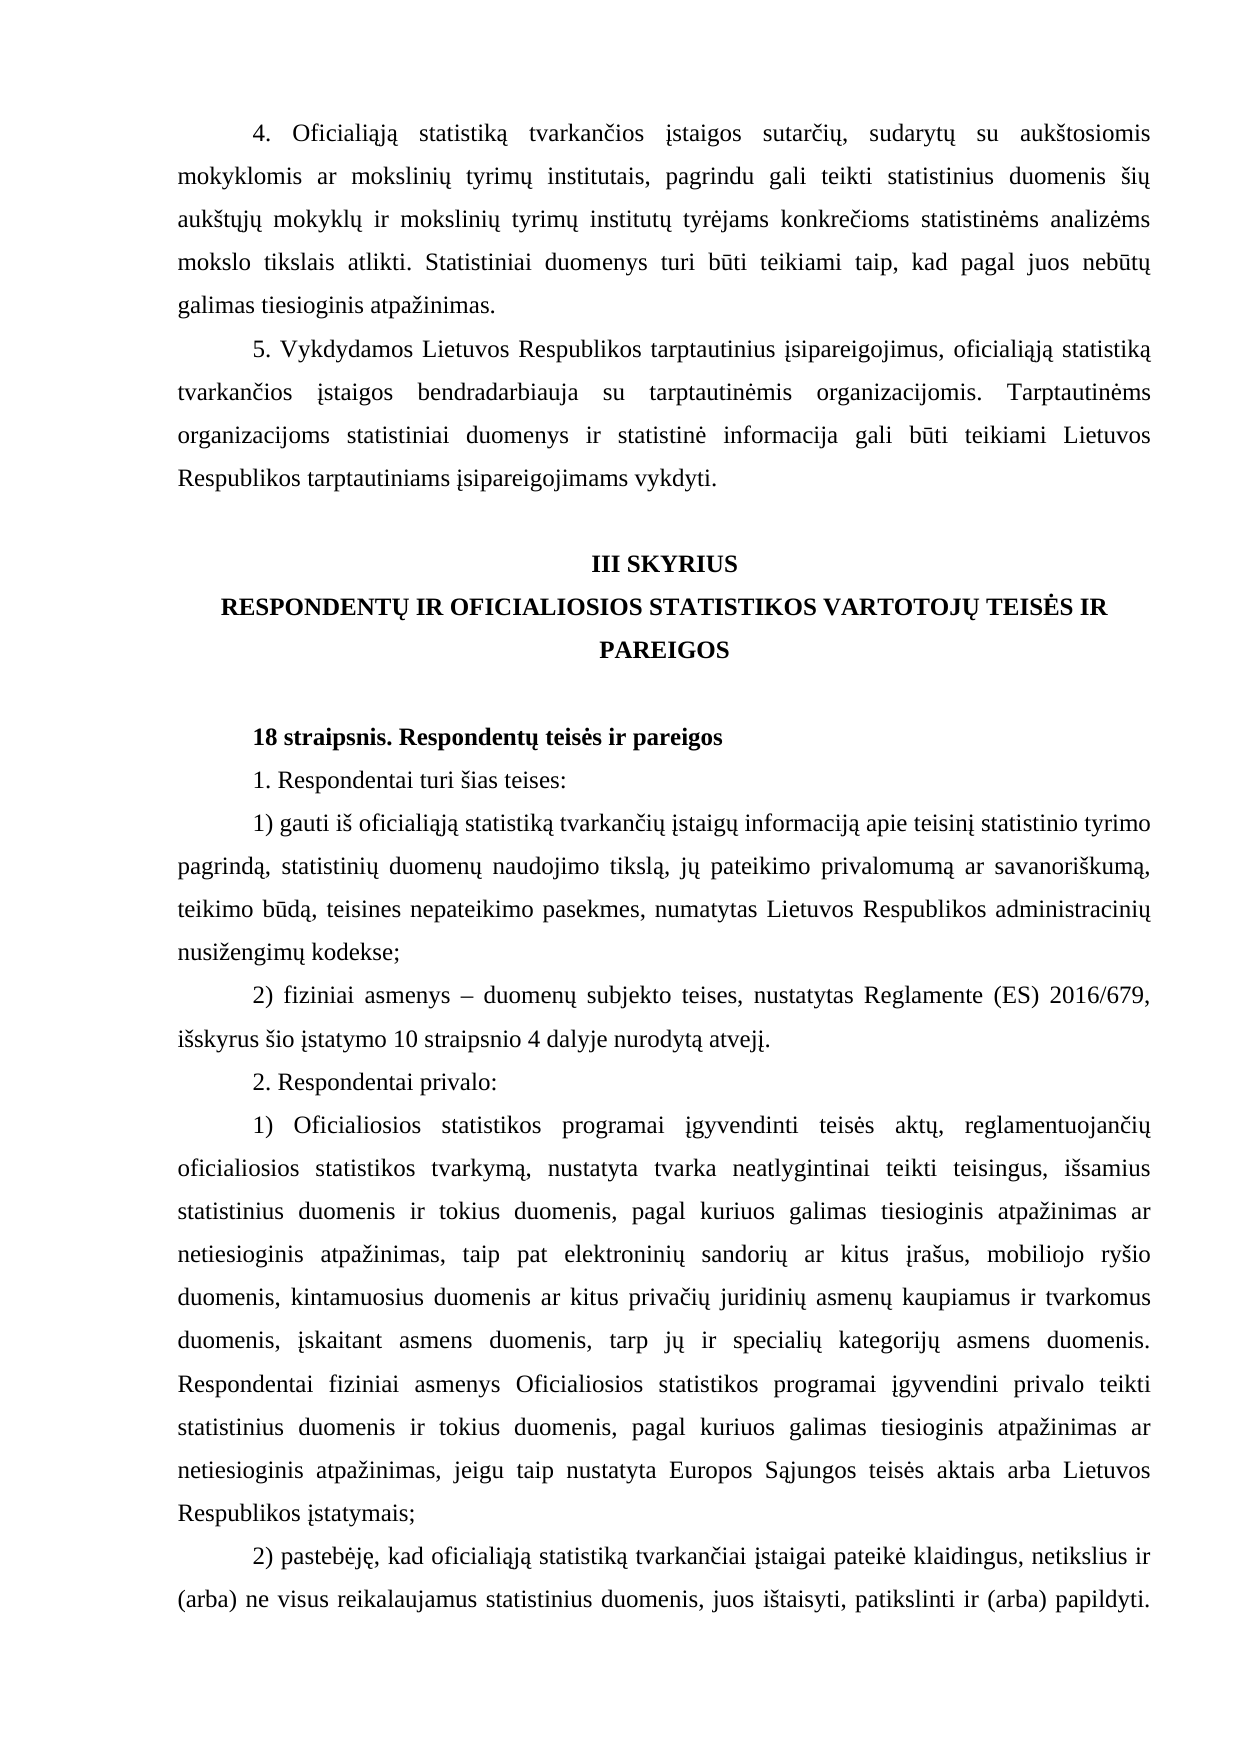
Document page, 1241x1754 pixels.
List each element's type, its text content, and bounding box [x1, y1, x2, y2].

text 1) Oficialiosios statistikos programai įgyvendinti teisės aktų, reglamentuojančių oficialiosios statistikos tvarkymą, nustatyta tvarka neatlygintinai teikti teisingus, išsamius statistinius duomenis ir tokius duomenis, pagal kuriuos galimas tiesioginis atpažinimas ar netiesioginis atpažinimas, taip pat elektroninių sandorių ar kitus įrašus, mobiliojo ryšio duomenis, kintamuosius duomenis ar kitus privačių juridinių asmenų kaupiamus ir tvarkomus duomenis, įskaitant asmens duomenis, tarp jų ir specialių kategorijų asmens duomenis. Respondentai fiziniai asmenys Oficialiosios statistikos programai įgyvendini privalo teikti statistinius duomenis ir tokius duomenis, pagal kuriuos galimas tiesioginis atpažinimas ar netiesioginis atpažinimas, jeigu taip nustatyta Europos Sąjungos teisės aktais arba Lietuvos Respublikos įstatymais; [177, 1110, 1152, 1527]
text III SKYRIUS [177, 549, 1152, 578]
text 2) pastebėję, kad oficialiąją statistiką tvarkančiai įstaigai pateikė klaidingus, netikslius ir (arba) ne visus reikalaujamus statistinius duomenis, juos ištaisyti, patikslinti ir (arba) papildyti. [177, 1541, 1152, 1613]
text 2. Respondentai privalo: [177, 1067, 1152, 1096]
text RESPONDENTŲ IR OFICIALIOSIOS STATISTIKOS VARTOTOJŲ TEISĖS IR PAREIGOS [177, 592, 1152, 664]
text 18 straipsnis. Respondentų teisės ir pareigos [177, 722, 1152, 751]
text 1. Respondentai turi šias teises: [177, 765, 1152, 794]
text 1) gauti iš oficialiąją statistiką tvarkančių įstaigų informaciją apie teisinį statistinio tyrimo pagrindą, statistinių duomenų naudojimo tikslą, jų pateikimo privalomumą ar savanoriškumą, teikimo būdą, teisines nepateikimo pasekmes, numatytas Lietuvos Respublikos administracinių nusižengimų kodekse; [177, 808, 1152, 966]
text 2) fiziniai asmenys – duomenų subjekto teises, nustatytas Reglamente (ES) 2016/679, išskyrus šio įstatymo 10 straipsnio 4 dalyje nurodytą atvejį. [177, 981, 1152, 1052]
text 4. Oficialiąją statistiką tvarkančios įstaigos sutarčių, sudarytų su aukštosiomis mokyklomis ar mokslinių tyrimų institutais, pagrindu gali teikti statistinius duomenis šių aukštųjų mokyklų ir mokslinių tyrimų institutų tyrėjams konkrečioms statistinėms analizėms mokslo tikslais atlikti. Statistiniai duomenys turi būti teikiami taip, kad pagal juos nebūtų galimas tiesioginis atpažinimas. [177, 118, 1152, 319]
text 5. Vykdydamos Lietuvos Respublikos tarptautinius įsipareigojimus, oficialiąją statistiką tvarkančios įstaigos bendradarbiauja su tarptautinėmis organizacijomis. Tarptautinėms organizacijoms statistiniai duomenys ir statistinė informacija gali būti teikiami Lietuvos Respublikos tarptautiniams įsipareigojimams vykdyti. [177, 334, 1152, 492]
